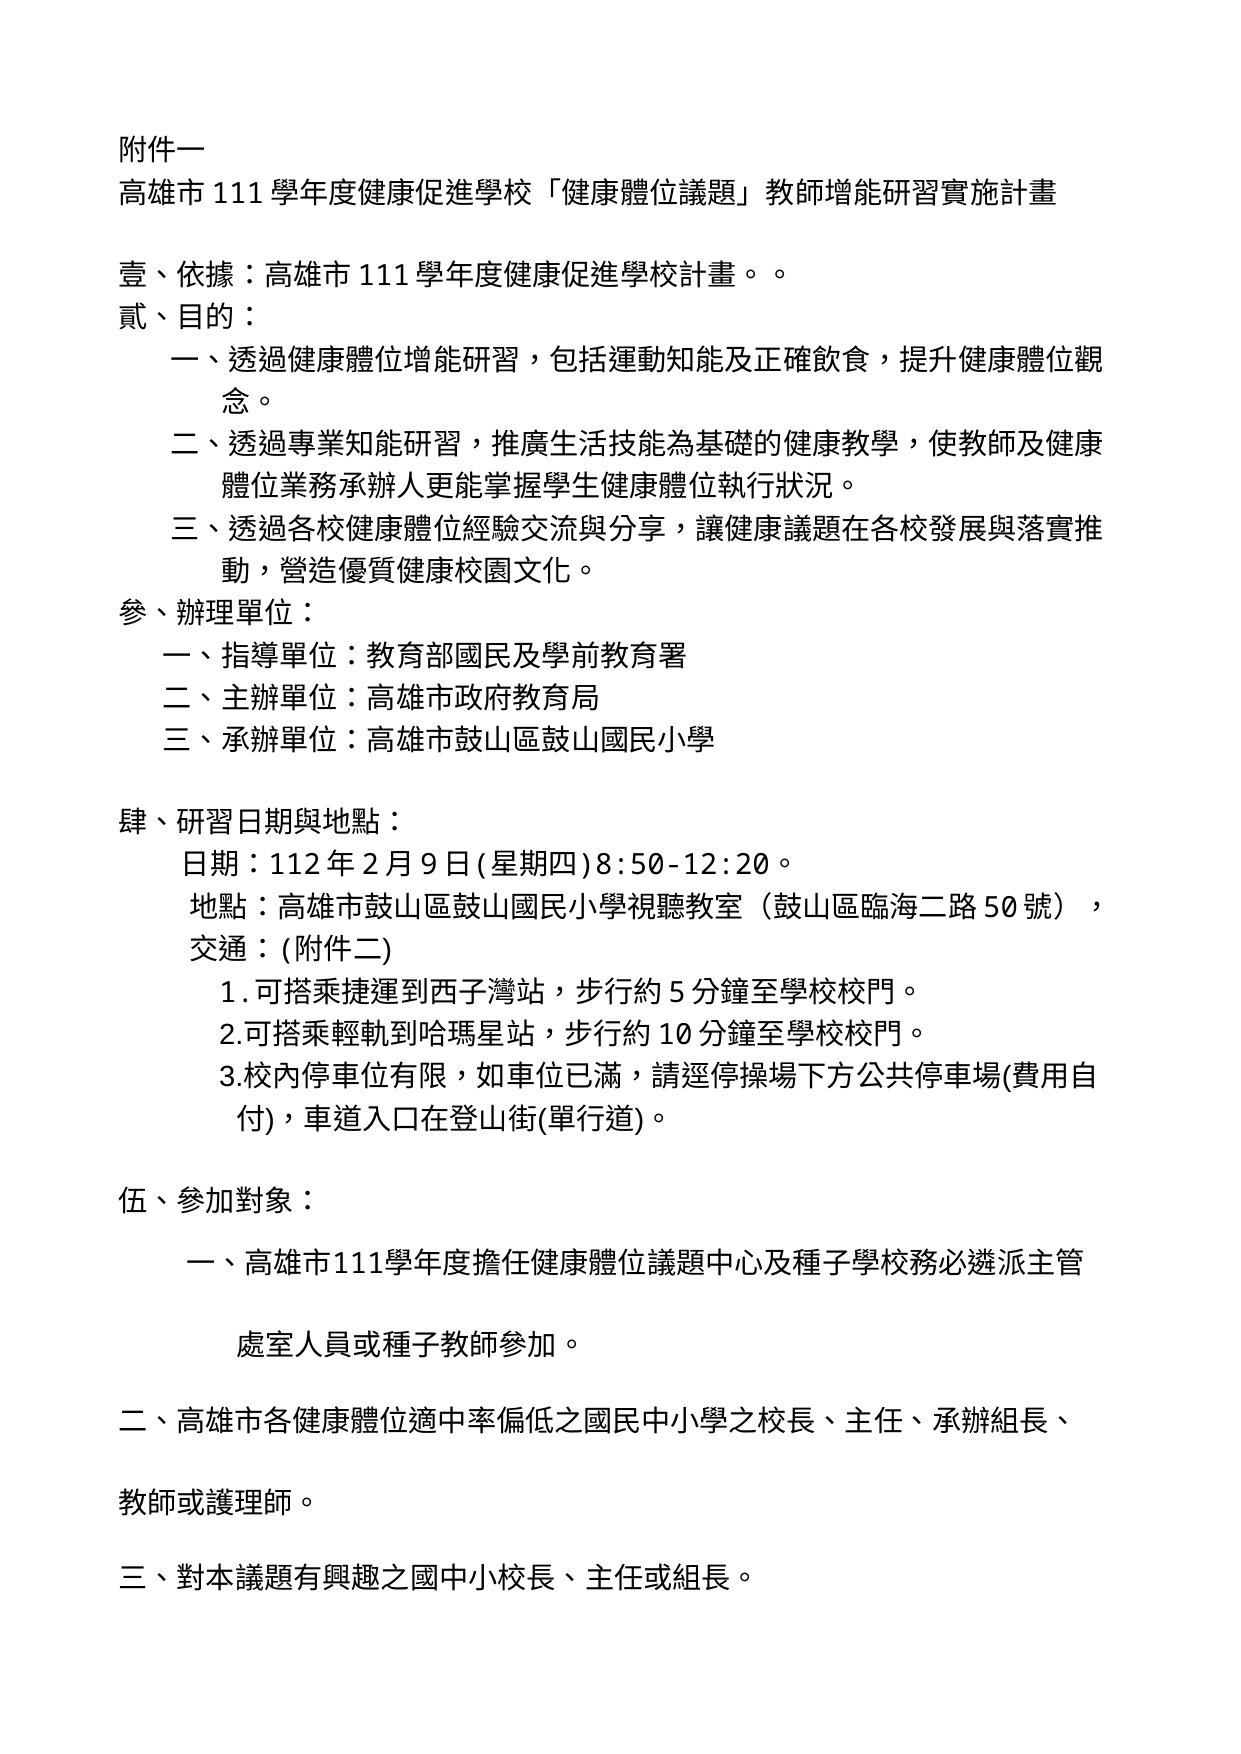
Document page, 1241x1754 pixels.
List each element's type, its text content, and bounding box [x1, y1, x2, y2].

text 貳、目的： [118, 294, 1122, 336]
text 伍、參加對象： [118, 1177, 1122, 1219]
text 二、透過專業知能研習，推廣生活技能為基礎的健康教學，使教師及健康體位業務承辦人更能掌握學生健康體位執行狀況。 [170, 421, 1122, 505]
text 壹、依據：高雄市111學年度健康促進學校計畫。。 [118, 251, 1122, 294]
text 參、辦理單位： [118, 590, 1122, 632]
text 1.可搭乘捷運到西子灣站，步行約5分鐘至學校校門。 [219, 968, 1122, 1011]
text 一、透過健康體位增能研習，包括運動知能及正確飲食，提升健康體位觀念。 [170, 336, 1122, 421]
text 地點：高雄市鼓山區鼓山國民小學視聽教室（鼓山區臨海二路50號）， [189, 883, 1122, 926]
text 3.校內停車位有限，如車位已滿，請逕停操場下方公共停車場(費用自付)，車道入口在登山街(單行道)。 [219, 1053, 1122, 1137]
text 二、主辦單位：高雄市政府教育局 [162, 674, 1122, 717]
text 高雄市111學年度健康促進學校「健康體位議題」教師增能研習實施計畫 [118, 169, 1122, 212]
text 三、承辦單位：高雄市鼓山區鼓山國民小學 [162, 717, 1122, 759]
text 2.可搭乘輕軌到哈瑪星站，步行約10分鐘至學校校門。 [219, 1011, 1122, 1053]
text 一、高雄市111學年度擔任健康體位議題中心及種子學校務必遴派主管處室人員或種子教師參加。 [186, 1219, 1096, 1364]
text 日期：112年2月9日(星期四)8:50-12:20。 [181, 841, 1122, 883]
text 三、透過各校健康體位經驗交流與分享，讓健康議題在各校發展與落實推動，營造優質健康校園文化。 [170, 505, 1122, 590]
text 肆、研習日期與地點： [118, 799, 1122, 841]
text 附件一 [118, 127, 1122, 169]
text 三、對本議題有興趣之國中小校長、主任或組長。 [118, 1534, 1089, 1597]
text 一、指導單位：教育部國民及學前教育署 [162, 632, 1122, 674]
text 二、高雄市各健康體位適中率偏低之國民中小學之校長、主任、承辦組長、教師或護理師。 [118, 1377, 1089, 1521]
text 交通：(附件二) [189, 926, 1122, 968]
